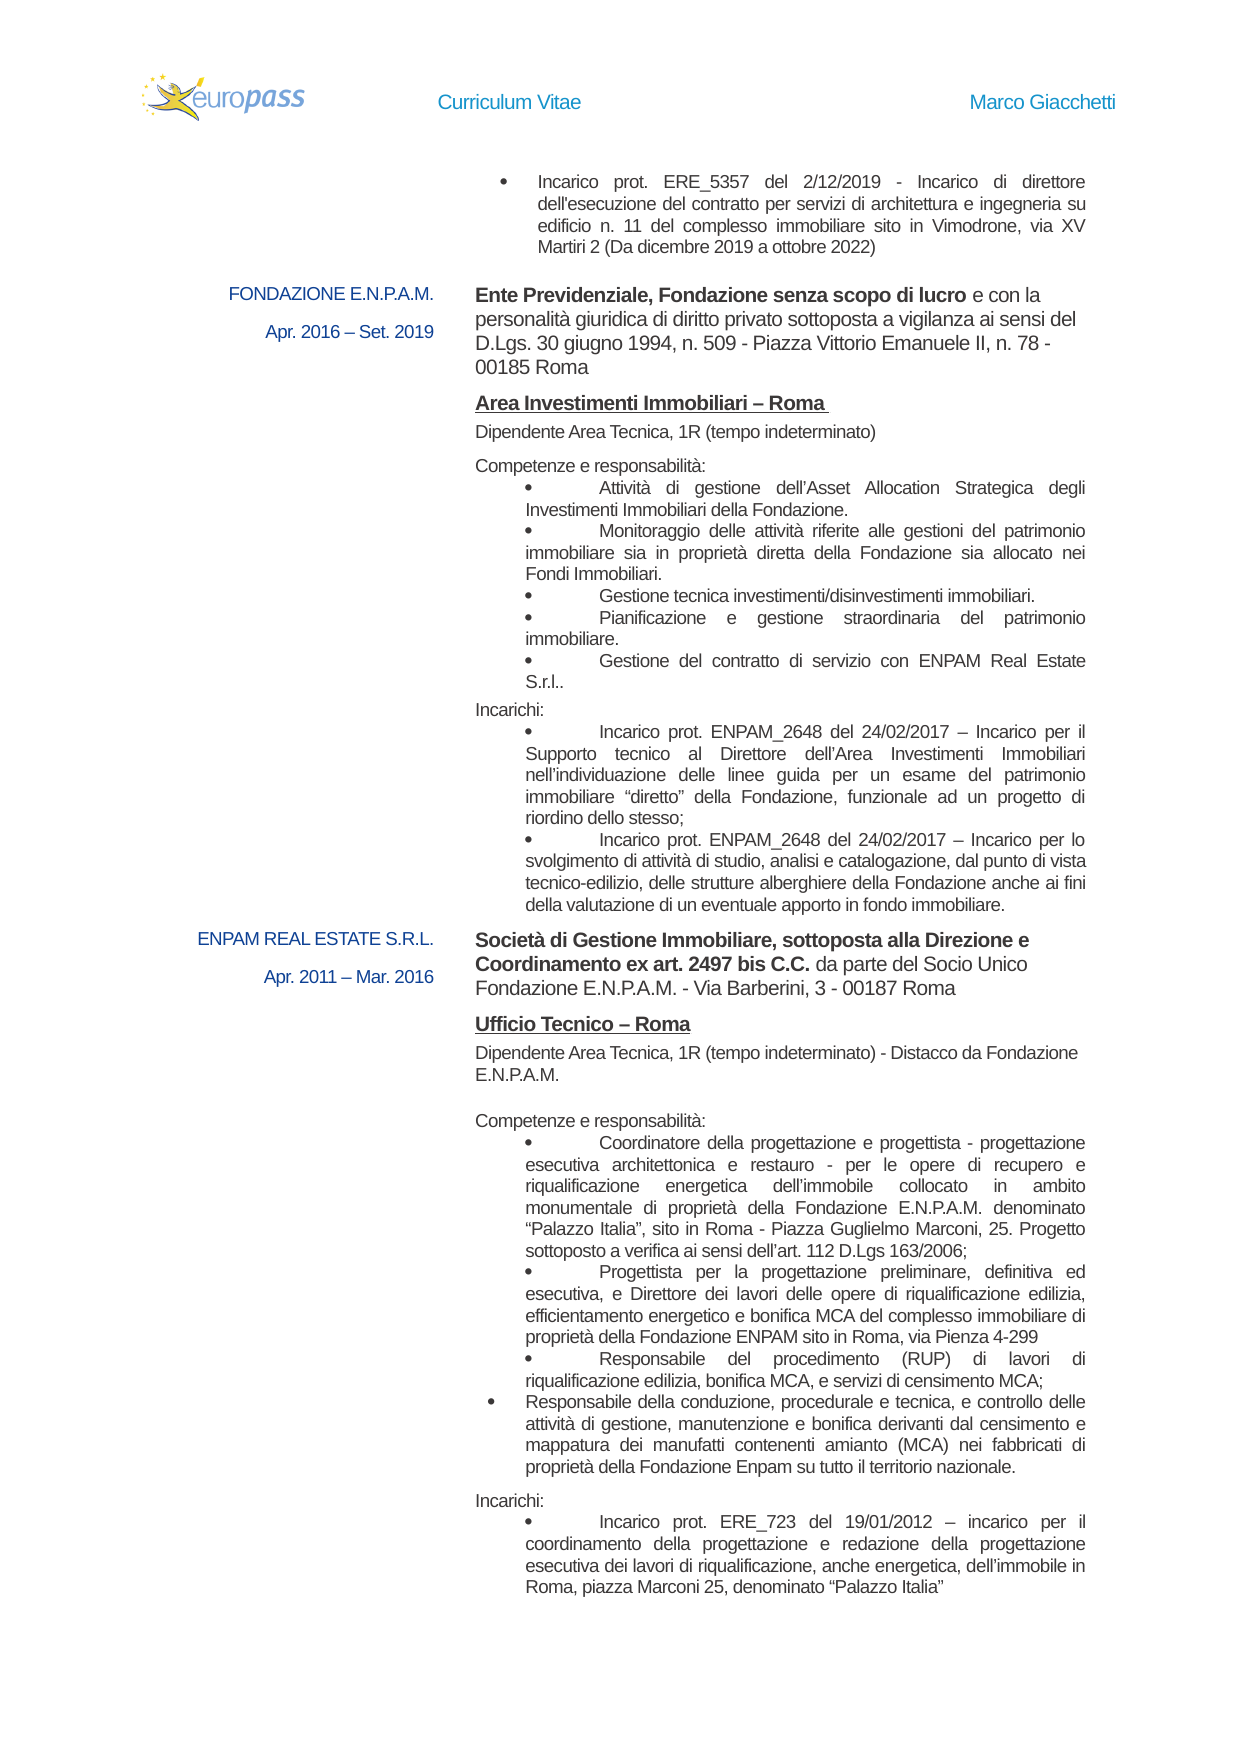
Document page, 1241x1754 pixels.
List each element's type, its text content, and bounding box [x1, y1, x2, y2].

table_cell Società di Gestione Immobiliare, sottoposta alla Direzione e Coordinamento ex art. 2497 bis C.C. da parte del Socio Unico Fondazione E.N.P.A.M. - Via Barberini, 3 - 00187 Roma Ufficio Tecnico – Roma Dipendente Area Tecnica, 1R (tempo indeterminato) - Distacco da Fondazione E.N.P.A.M. Competenze e responsabilità: Coordinatore della progettazione e progettista - progettazione esecutiva architettonica e restauro - per le opere di recupero e riqualificazione energetica dell’immobile collocato in ambito monumentale di proprietà della Fondazione E.N.P.A.M. denominato “Palazzo Italia”, sito in Roma - Piazza Guglielmo Marconi, 25. Progetto sottoposto a verifica ai sensi dell’art. 112 D.Lgs 163/2006; Progettista per la progettazione preliminare, definitiva ed esecutiva, e Direttore dei lavori delle opere di riqualificazione edilizia, efficientamento energetico e bonifica MCA del complesso immobiliare di proprietà della Fondazione ENPAM sito in Roma, via Pienza 4-299 Responsabile del procedimento (RUP) di lavori di riqualificazione edilizia, bonifica MCA, e servizi di censimento MCA; Responsabile della conduzione, procedurale e tecnica, e controllo delle attività di gestione, manutenzione e bonifica derivanti dal censimento e mappatura dei manufatti contenenti amianto (MCA) nei fabbricati di proprietà della Fondazione Enpam su tutto il territorio nazionale. Incarichi: Incarico prot. ERE_723 del 19/01/2012 – incarico per il coordinamento della progettazione e redazione della progettazione esecutiva dei lavori di riqualificazione, anche energetica, dell’immobile in Roma, piazza Marconi 25, denominato “Palazzo Italia” Incarico prot. ERE_727 del 19/01/2012 – Nomina Responsabile del procedimento ai sensi del D.Lgs. 163/2006 per le opere di manutenzione ordinaria e straordinaria dell’unità immobiliare e del sistema di coperture al piano settimo dell’immobile in Roma, via Barberini 11 Incarico prot. ERE_5458 del 22/05/2012 – Incarico per la Verifica del progetto ex art. 93 D.Lgs. 163/2006, art. 47 DPR 207/201010, per i lavori di manutenzione ordinaria e straordinaria degli edifici in Roma, via Corti 7-13, via Tornielli 10-32-46, via Artom 95 Incarico prot. ERE_5648 del 25/05/2012 – incarico di Consulente Tecnico di Parte nel procedimento con Ricorso per Accertamento Tecnico Preventivo avanti al Tribunale di Roma Incarico prot. ERE_9237 del 14/09/2012 – nomina di Commissario di Commissione Giudicatrice per l’Appalto relativo al censimento e la mappatura integrale dei manufatti contenenti amianto nei fabbricati di proprietà della Fondazione ENPAM distribuiti su tutto il territorio nazionale. Incarico prot. ERE_8226 del 30/07/2012 incarico per la direzione dei lavori di restauro delle superfici a mosaico presso l’immobile in Roma, piazza Marconi 25, denominato “Palazzo Italia” Incarico prot. ERE_12267 del 19/11/2013 – incarico di Responsabile della gestione procedurale e tecnica delle attività di gestione, manutenzione e bonifica derivanti dal censimento e mappatura dei manufatti contenenti amianto nei fabbricati di proprietà Enpam su tutto il territorio nazionale Incarico prot. ERE_5147 del 12/06/2014 - Nomina Responsabile procedimento ai sensi del D.Lgs. 163/2006 per il servizio di censimento e mappatura integrale dei manufatti contenenti amianto in alcuni immobili di proprietà della Fondazione ENPAM su tutto il territorio nazionale Incarico prot. ERE_6412 del 18/07/2014 - nomina Responsabile procedimento ai sensi del D.Lgs. 163/2006 per le opere di rimozione e bonifica di materiale contenente amianto nel complesso immobiliare di proprietà della Fondazione ENAPM ad uso commerciale in Roma, via Pienza 299 Incarico prot. ERE_10544 del 26/11/2014 - nomina Responsabile del procedimento ai sensi del D.Lgs. 163/2006 per la bonifica di materiali contenenti amianto in matrice friabile nel complesso immobiliare in Roma, via de Leva 37 Incarico prot. ERE_11323 del 22/12/2014 - incarico di collaudatore in corso d’opera e finale per i lavori di riqualificazione di alcune unità immobiliari dell’immobile di proprietà della Fondazione ENPAM in Roma, via Barberini 3 Incarico prot. ERE_11321 del 22/12/2014 - incarico di collaudatore in corso d’opera e finale per i lavori di rimozione lastre in cemento amianto e ricostruzione presso i complessi immobiliari di proprietà della Fondazione ENPAM in Roma, via R.R: Garibaldi – via R. Guarnieri Carducci – via Ricci Curbastro3 Incarico prot. ERE_11322 del 22/12/2014 - incarico di collaudatore dei lavori di manutenzione ordinaria in alcune unità immobiliari dell’edificio in Roma, via Barberini 11 Incarico prot. ERE_2303 del 12/03/2015 - incarico di collaudatore lavori di riqualificazione ed adeguamento impianti elettrici e meccanici di alcune unità immobiliari del complesso immobiliare in Roma, via Barberini 11 Incarico prot. ERE_2302 del 12/03/2015 - incarico di collaudatore dei lavori di ristrutturazione finalizzata alla messa a reddito di alcune unità immobiliari del complesso immobiliare in Roma, via Barberini 11 [452, 915, 1116, 1598]
table_cell ENPAM Real Estate S.r.l. Apr. 2011 – Mar. 2016 [142, 915, 452, 1598]
table_header Competenze e responsabilità: Attività di gestione dell’Asset Allocation Strategica degli Investimenti Immobiliari della Fondazione. Monitoraggio delle attività riferite alle gestioni del patrimonio immobiliare sia in proprietà diretta della Fondazione sia allocato nei Fondi Immobiliari. Gestione tecnica investimenti/disinvestimenti immobiliari. Pianificazione e gestione straordinaria del patrimonio immobiliare. Gestione del contratto di servizio con ENPAM Real Estate S.r.l.. Incarichi: [463, 449, 1105, 721]
table_cell [142, 171, 452, 270]
table_cell FONDAZIONE E.N.P.A.M. Apr. 2016 – Set. 2019 [142, 270, 452, 915]
table_cell Ente Previdenziale, Fondazione senza scopo di lucro e con la personalità giuridica di diritto privato sottoposta a vigilanza ai sensi del D.Lgs. 30 giugno 1994, n. 509 - Piazza Vittorio Emanuele II, n. 78 - 00185 Roma Area Investimenti Immobiliari – Roma Dipendente Area Tecnica, 1R (tempo indeterminato) [452, 270, 1116, 915]
table_cell Incarico prot. ENPAM_2648 del 24/02/2017 – Incarico per il Supporto tecnico al Direttore dell’Area Investimenti Immobiliari nell’individuazione delle linee guida per un esame del patrimonio immobiliare “diretto” della Fondazione, funzionale ad un progetto di riordino dello stesso; Incarico prot. ENPAM_2648 del 24/02/2017 – Incarico per lo svolgimento di attività di studio, analisi e catalogazione, dal punto di vista tecnico-edilizio, delle strutture alberghiere della Fondazione anche ai fini della valutazione di un eventuale apporto in fondo immobiliare. [463, 721, 1105, 915]
table_cell Società di Gestione Immobiliare, sottoposta alla Direzione e Coordinamento ex art. 2497 bis C.C. da parte del Socio Unico Fondazione E.N.P.A.M. - Via Torino, 38 – 00184 Roma Direzione Project Management – Roma Dipendente Area Tecnica, 1R (tempo indeterminato) - Distacco da Fondazione E.N.P.A.M. Competenze e responsabilità: Due diligence circa lo stato di conformità degli immobili, attività finalizzata alla dismissione del patrimonio immobiliare di proprietà della Fondazione ENPAM; Istruttoria per la Verifica dell’interesse culturale (VIC) per l’ottenimento della Dichiarazione di interesse culturale, finalizzata all’alienazione degli immobili sottoposti a tutela ai sensi del D.Lgs. n. 42/2004 Project management per la gestione dei progetti di valorizzazione e manutenzione degli immobili; Incarichi: Incarico prot. ERE_2452 del 21/10/2020 - Incarico di direttore dell'esecuzione del contratto per servizi di architettura e ingegneria su immobile di proprietà della Fondazione ENPAM sito in Latina, Piazzale Gorizia 19-23 / Largo Giovanni XXII 14 Incarico prot. ERE_2182 del 22/09/2020 - Incarico di direttore dell'esecuzione del contratto per servizi di architettura e ingegneria su edifici di proprietà della fondazione ENPAM siti in Roma via Braque 8, 10, 14, 20 Incarico prot. ERE_2183 del 22/09/2020 - Incarico di direttore dell'esecuzione del contratto per servizi di architettura e ingegneria su edificio di proprietà della Fondazione ENPAM sito in Firenze, via Piagentina 25-27 Incarico prot. ERE_5473 del 10/12/2019 – incarico di direzione dell’esecuzione del contratto per servizi tecnici e professionali finalizzati al rilievo ed alla regolarizzazione urbanistica e catastale del complesso immobiliare di proprietà della Fondazione ENPAM sito in Firenze, via Piagentina 25 Incarico prot. ERE_5357 del 2/12/2019 - Incarico di direttore dell'esecuzione del contratto per servizi di architettura e ingegneria su edificio n. 11 del complesso immobiliare sito in Vimodrone, via XV Martiri 2 (Da dicembre 2019 a ottobre 2022) [452, 171, 1116, 270]
